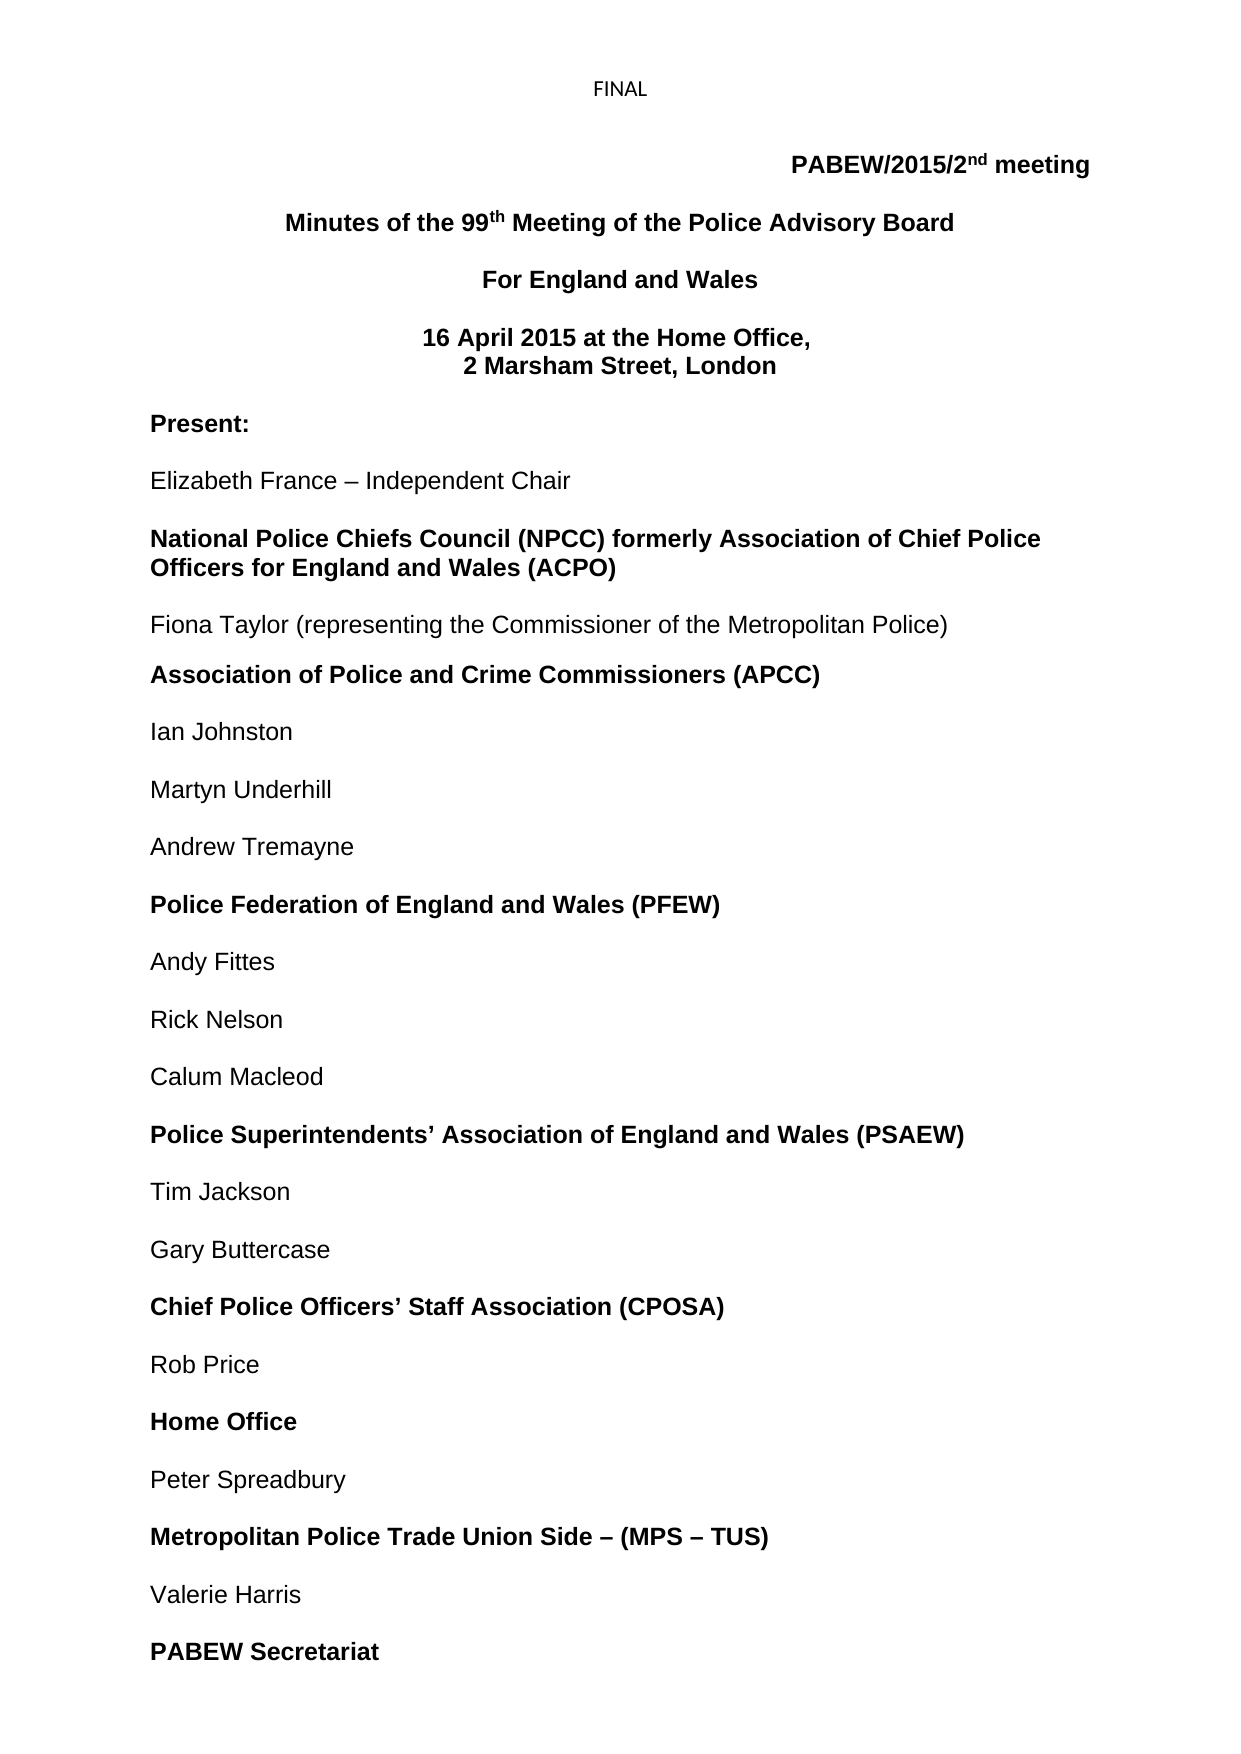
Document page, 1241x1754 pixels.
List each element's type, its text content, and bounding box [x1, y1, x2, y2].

text Present: [150, 409, 1090, 437]
text Minutes of the 99th Meeting of the Police Advisory Board [150, 207, 1090, 236]
text For England and Wales [150, 265, 1090, 294]
text Chief Police Officers’ Staff Association (CPOSA) [150, 1292, 1090, 1321]
text Police Federation of England and Wales (PFEW) [150, 889, 1090, 918]
text Ian Johnston [150, 717, 1090, 746]
text Police Superintendents’ Association of England and Wales (PSAEW) [150, 1119, 1090, 1148]
text Elizabeth France – Independent Chair [150, 466, 1090, 495]
text PABEW/2015/2nd meeting [150, 150, 1090, 179]
text Martyn Underhill [150, 774, 1090, 803]
text Rick Nelson [150, 1004, 1090, 1033]
text Andy Fittes [150, 947, 1090, 976]
text Valerie Harris [150, 1579, 1090, 1608]
text Fiona Taylor (representing the Commissioner of the Metropolitan Police) [150, 610, 1090, 639]
text Rob Price [150, 1349, 1090, 1378]
text Home Office [150, 1407, 1090, 1436]
text PABEW Secretariat [150, 1637, 1090, 1666]
text Metropolitan Police Trade Union Side – (MPS – TUS) [150, 1522, 1090, 1551]
text Association of Police and Crime Commissioners (APCC) [150, 659, 1090, 688]
text Andrew Tremayne [150, 832, 1090, 861]
text National Police Chiefs Council (NPCC) formerly Association of Chief Police Officers for England and Wales (ACPO) [150, 524, 1090, 581]
text Peter Spreadbury [150, 1464, 1090, 1493]
text Tim Jackson [150, 1177, 1090, 1206]
text Gary Buttercase [150, 1234, 1090, 1263]
text 16 April 2015 at the Home Office, [150, 322, 1090, 351]
text 2 Marsham Street, London [150, 351, 1090, 380]
text Calum Macleod [150, 1062, 1090, 1091]
